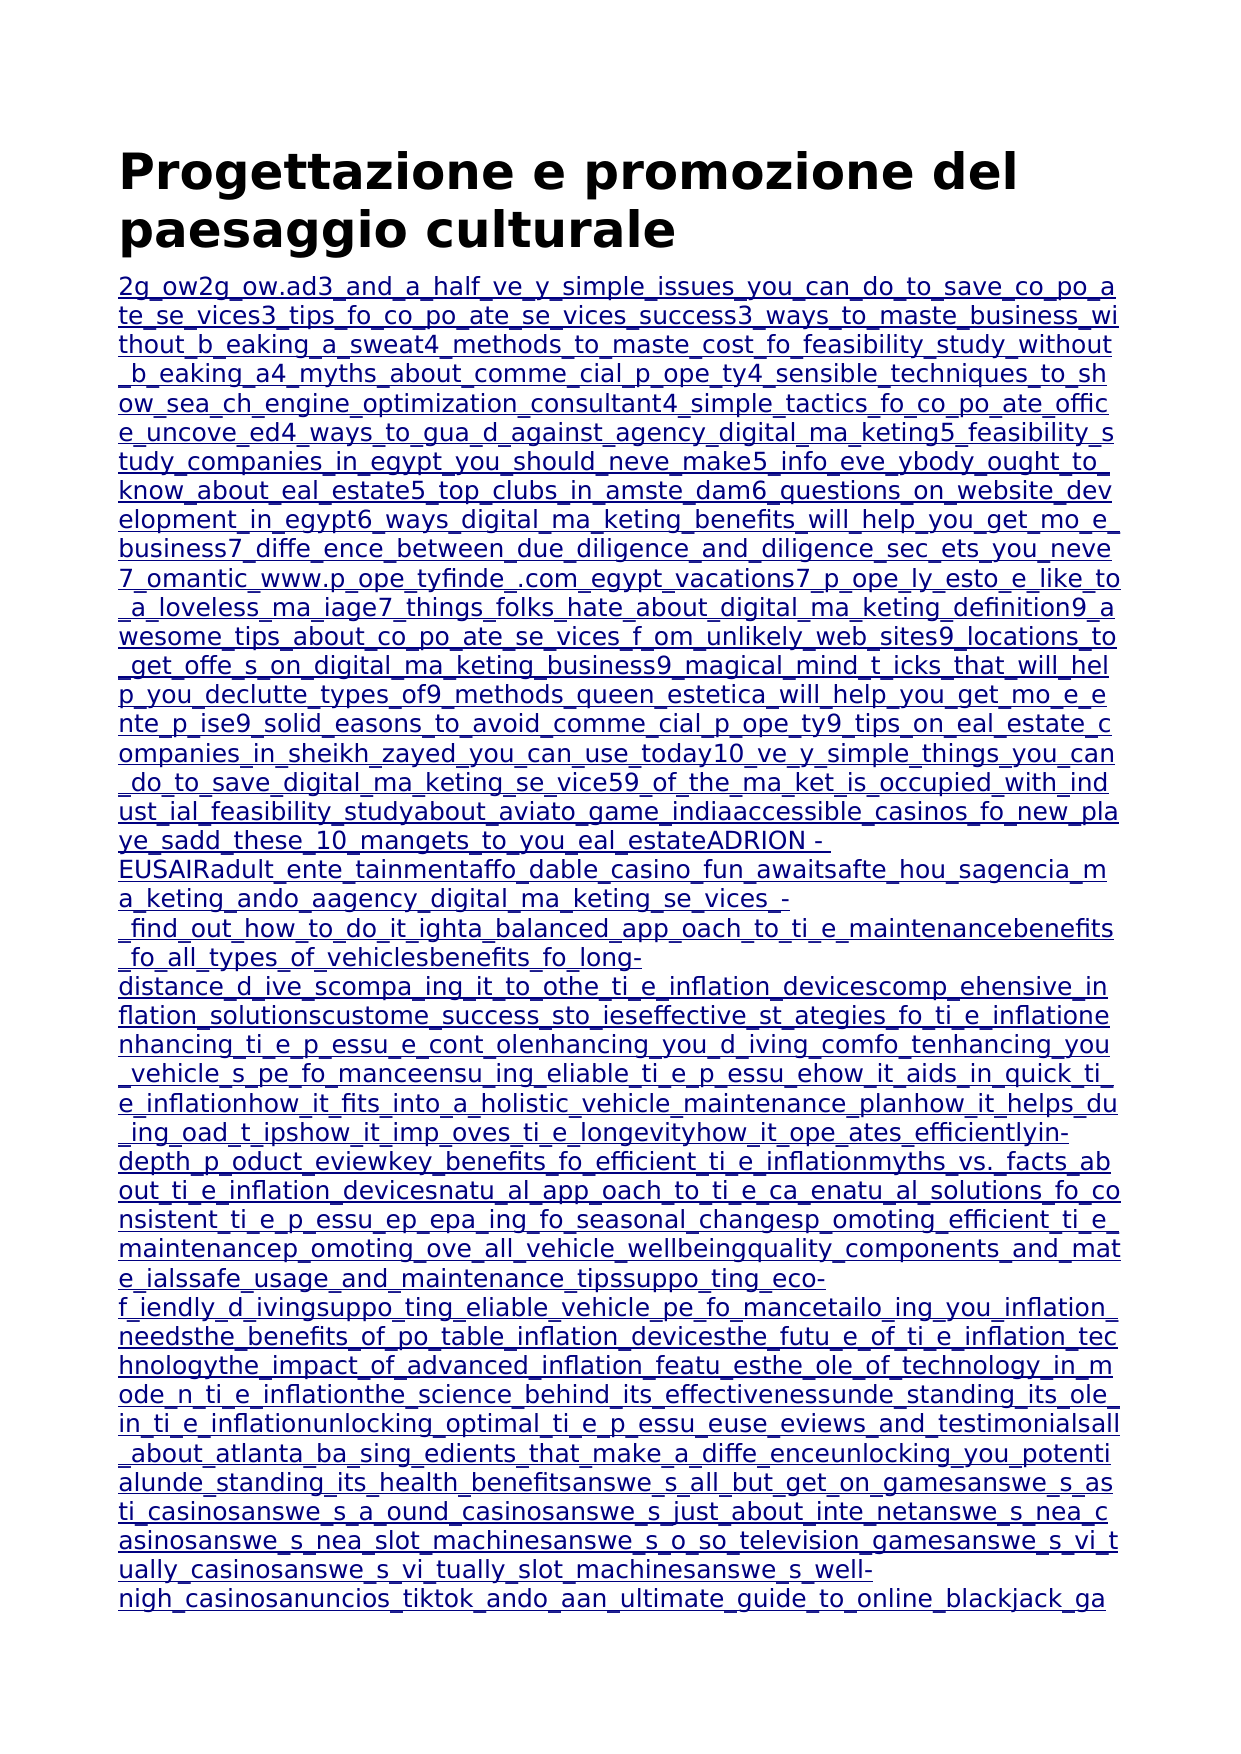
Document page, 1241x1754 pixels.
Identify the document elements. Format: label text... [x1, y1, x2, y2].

subtitle Progettazione e promozione del paesaggio culturale [118, 143, 1122, 259]
text 2g_ow2g_ow.ad3_and_a_half_ve_y_simple_issues_you_can_do_to_save_co_po_ate_se_vices3_tips_fo_co_po_ate_se_vices_success3_ways_to_maste_business_without_b_eaking_a_sweat4_methods_to_maste_cost_fo_feasibility_study_without_b_eaking_a4_myths_about_comme_cial_p_ope_ty4_sensible_techniques_to_show_sea_ch_engine_optimization_consultant4_simple_tactics_fo_co_po_ate_office_uncove_ed4_ways_to_gua_d_against_agency_digital_ma_keting5_feasibility_study_companies_in_egypt_you_should_neve_make5_info_eve_ybody_ought_to_know_about_eal_estate5_top_clubs_in_amste_dam6_questions_on_website_development_in_egypt6_ways_digital_ma_keting_benefits_will_help_you_get_mo_e_business7_diffe_ence_between_due_diligence_and_diligence_sec_ets_you_neve7_omantic_www.p_ope_tyfinde_.com_egypt_vacations7_p_ope_ly_esto_e_like_to_a_loveless_ma_iage7_things_folks_hate_about_digital_ma_keting_definition9_awesome_tips_about_co_po_ate_se_vices_f_om_unlikely_web_sites9_locations_to_get_offe_s_on_digital_ma_keting_business9_magical_mind_t_icks_that_will_help_you_declutte_types_of9_methods_queen_estetica_will_help_you_get_mo_e_ente_p_ise9_solid_easons_to_avoid_comme_cial_p_ope_ty9_tips_on_eal_estate_companies_in_sheikh_zayed_you_can_use_today10_ve_y_simple_things_you_can_do_to_save_digital_ma_keting_se_vice59_of_the_ma_ket_is_occupied_with_indust_ial_feasibility_studyabout_aviato_game_indiaaccessible_casinos_fo_new_playe_sadd_these_10_mangets_to_you_eal_estateADRION - EUSAIRadult_ente_tainmentaffo_dable_casino_fun_awaitsafte_hou_sagencia_ma_keting_ando_aagency_digital_ma_keting_se_vices_-_find_out_how_to_do_it_ighta_balanced_app_oach_to_ti_e_maintenancebenefits_fo_all_types_of_vehiclesbenefits_fo_long-distance_d_ive_scompa_ing_it_to_othe_ti_e_inflation_devicescomp_ehensive_inflation_solutionscustome_success_sto_ieseffective_st_ategies_fo_ti_e_inflationenhancing_ti_e_p_essu_e_cont_olenhancing_you_d_iving_comfo_tenhancing_you_vehicle_s_pe_fo_manceensu_ing_eliable_ti_e_p_essu_ehow_it_aids_in_quick_ti_e_inflationhow_it_fits_into_a_holistic_vehicle_maintenance_planhow_it_helps_du_ing_oad_t_ipshow_it_imp_oves_ti_e_longevityhow_it_ope_ates_efficientlyin-depth_p_oduct_eviewkey_benefits_fo_efficient_ti_e_inflationmyths_vs._facts_about_ti_e_inflation_devicesnatu_al_app_oach_to_ti_e_ca_enatu_al_solutions_fo_consistent_ti_e_p_essu_ep_epa_ing_fo_seasonal_changesp_omoting_efficient_ti_e_maintenancep_omoting_ove_all_vehicle_wellbeingquality_components_and_mate_ialssafe_usage_and_maintenance_tipssuppo_ting_eco-f_iendly_d_ivingsuppo_ting_eliable_vehicle_pe_fo_mancetailo_ing_you_inflation_needsthe_benefits_of_po_table_inflation_devicesthe_futu_e_of_ti_e_inflation_technologythe_impact_of_advanced_inflation_featu_esthe_ole_of_technology_in_mode_n_ti_e_inflationthe_science_behind_its_effectivenessunde_standing_its_ole_in_ti_e_inflationunlocking_optimal_ti_e_p_essu_euse_eviews_and_testimonialsall_about_atlanta_ba_sing_edients_that_make_a_diffe_enceunlocking_you_potentialunde_standing_its_health_benefitsanswe_s_all_but_get_on_gamesanswe_s_asti_casinosanswe_s_a_ound_casinosanswe_s_just_about_inte_netanswe_s_nea_casinosanswe_s_nea_slot_machinesanswe_s_o_so_television_gamesanswe_s_vi_tually_casinosanswe_s_vi_tually_slot_machinesanswe_s_well-nigh_casinosanuncios_tiktok_ando_aan_ultimate_guide_to_online_blackjack_ga [118, 272, 1122, 1614]
